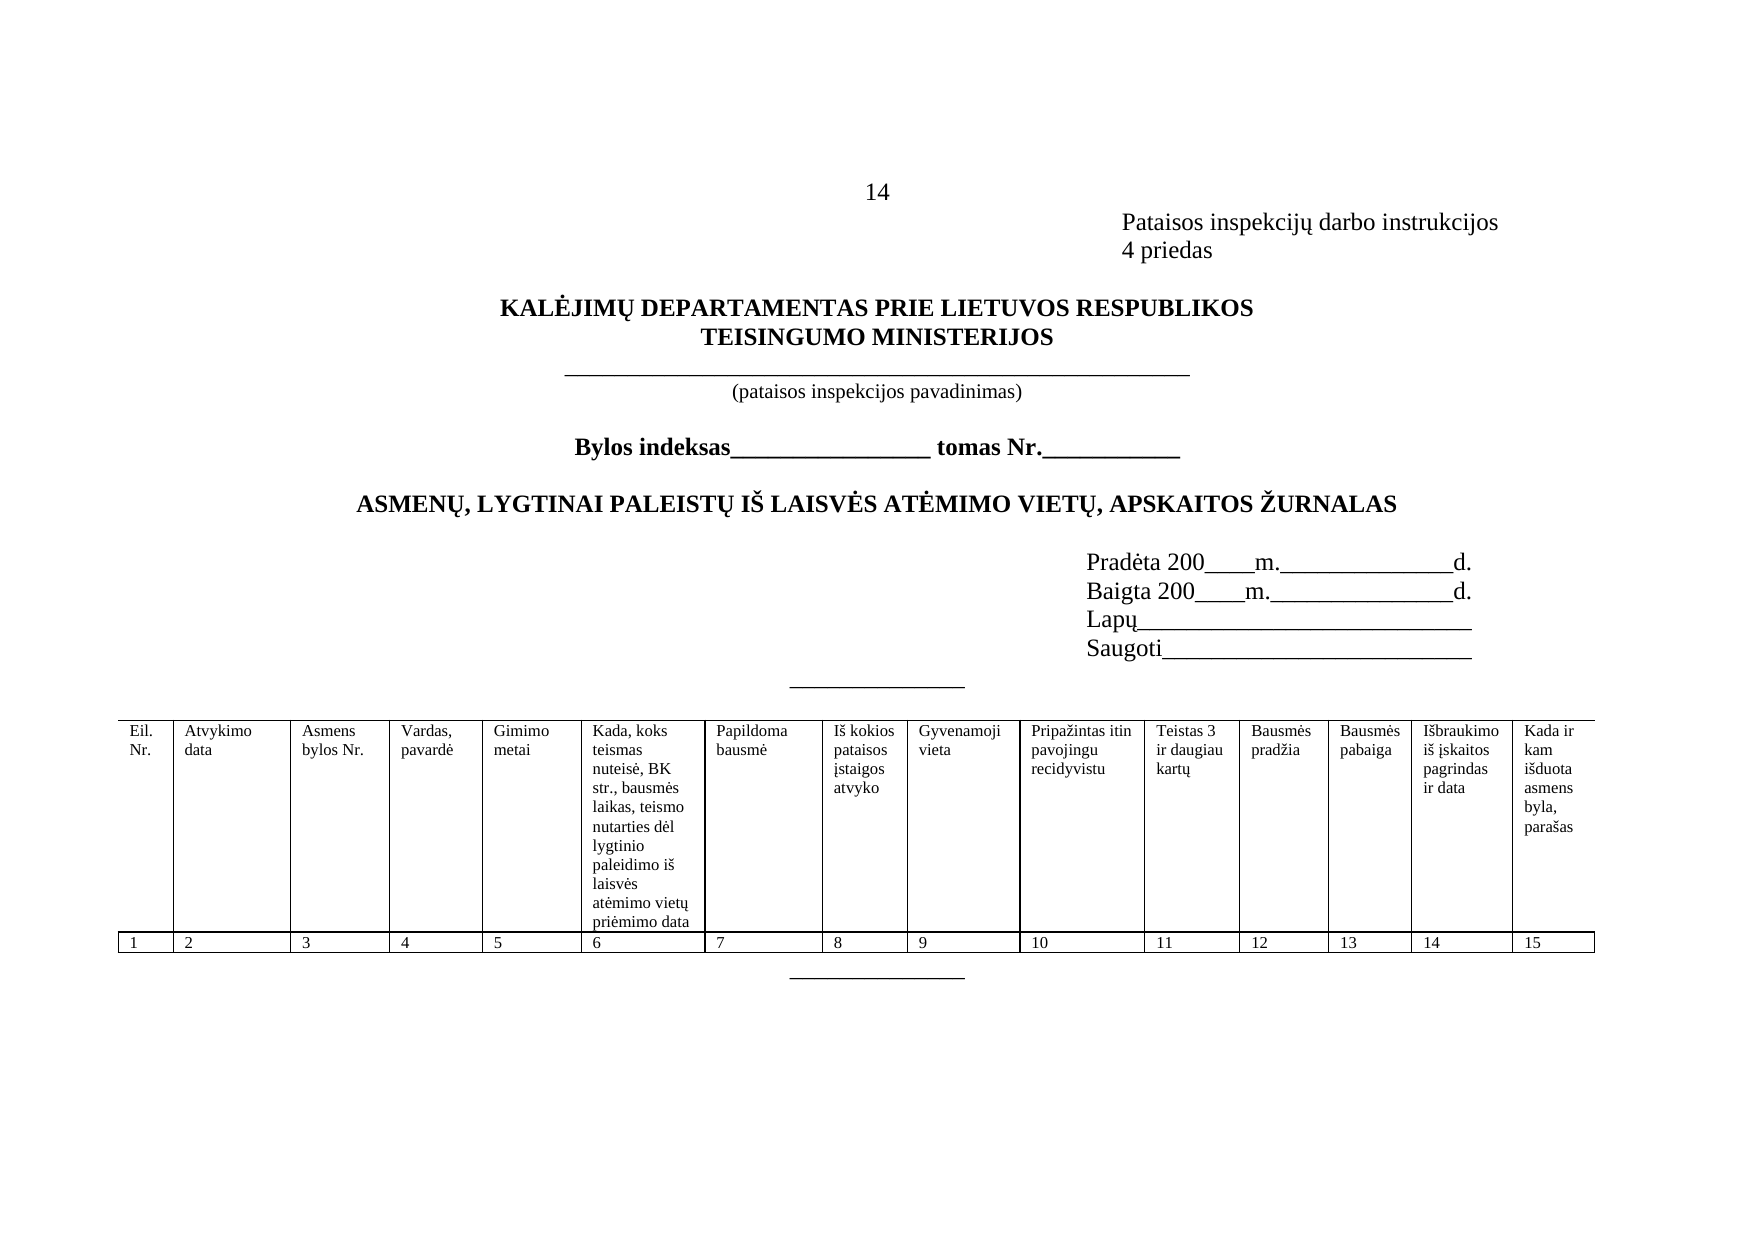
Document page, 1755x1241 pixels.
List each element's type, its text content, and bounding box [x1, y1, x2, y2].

text 4 priedas [118, 235, 1636, 264]
text Pataisos inspekcijų darbo instrukcijos [1122, 207, 1636, 235]
table_header Eil. Nr. [118, 721, 173, 931]
table_header Iš kokios pataisos įstaigos atvyko [823, 721, 907, 931]
table_header Išbraukimo iš įskaitos pagrindas ir data [1412, 721, 1512, 931]
table_cell 14 [1412, 933, 1512, 952]
text (pataisos inspekcijos pavadinimas) [118, 379, 1636, 403]
table_header Bausmės pabaiga [1329, 721, 1411, 931]
table_cell 7 [706, 933, 822, 952]
table_cell 11 [1145, 933, 1239, 952]
table_cell 2 [174, 933, 290, 952]
table_header Papildoma bausmė [706, 721, 822, 931]
table_header Atvykimo data [174, 721, 290, 931]
table_header Pripažintas itin pavojingu recidyvistu [1021, 721, 1144, 931]
table_cell 4 [390, 933, 482, 952]
table_header Vardas, pavardė [390, 721, 482, 931]
text Pradėta 200____m. d. [118, 547, 1636, 576]
table_header Asmens bylos Nr. [291, 721, 389, 931]
text Lapų [118, 604, 1636, 633]
table_cell 12 [1240, 933, 1328, 952]
text Baigta 200____m. d. [118, 576, 1636, 604]
table_header Kada ir kam išduota asmens byla, parašas [1513, 721, 1595, 931]
table_cell 10 [1021, 933, 1144, 952]
table_cell 13 [1329, 933, 1411, 952]
table_header Gimimo metai [483, 721, 581, 931]
text TEISINGUMO MINISTERIJOS [118, 322, 1636, 350]
table_header Teistas 3 ir daugiau kartų [1145, 721, 1239, 931]
table_cell 8 [823, 933, 907, 952]
table_header Gyvenamoji vieta [908, 721, 1019, 931]
table_cell 5 [483, 933, 581, 952]
table_cell 3 [291, 933, 389, 952]
table_cell 6 [582, 933, 704, 952]
text Saugoti [118, 633, 1636, 662]
text ASMENŲ, LYGTINAI PALEISTŲ IŠ LAISVĖS ATĖMIMO VIETŲ, APSKAITOS ŽURNALAS [118, 489, 1636, 518]
text __________________________________________________ [118, 350, 1636, 379]
table_cell 15 [1513, 933, 1594, 952]
table_cell 9 [908, 933, 1019, 952]
table_header Bausmės pradžia [1240, 721, 1328, 931]
table_header Kada, koks teismas nuteisė, BK str., bausmės laikas, teismo nutarties dėl lygtinio paleidimo iš laisvės atėmimo vietų priėmimo data [582, 721, 704, 931]
text ______________ [118, 662, 1636, 691]
text Bylos indeksas________________ tomas Nr.___________ [118, 432, 1636, 461]
text ______________ [118, 953, 1636, 981]
text KALĖJIMŲ DEPARTAMENTAS PRIE LIETUVOS RESPUBLIKOS [118, 293, 1636, 322]
table_cell 1 [119, 933, 173, 952]
